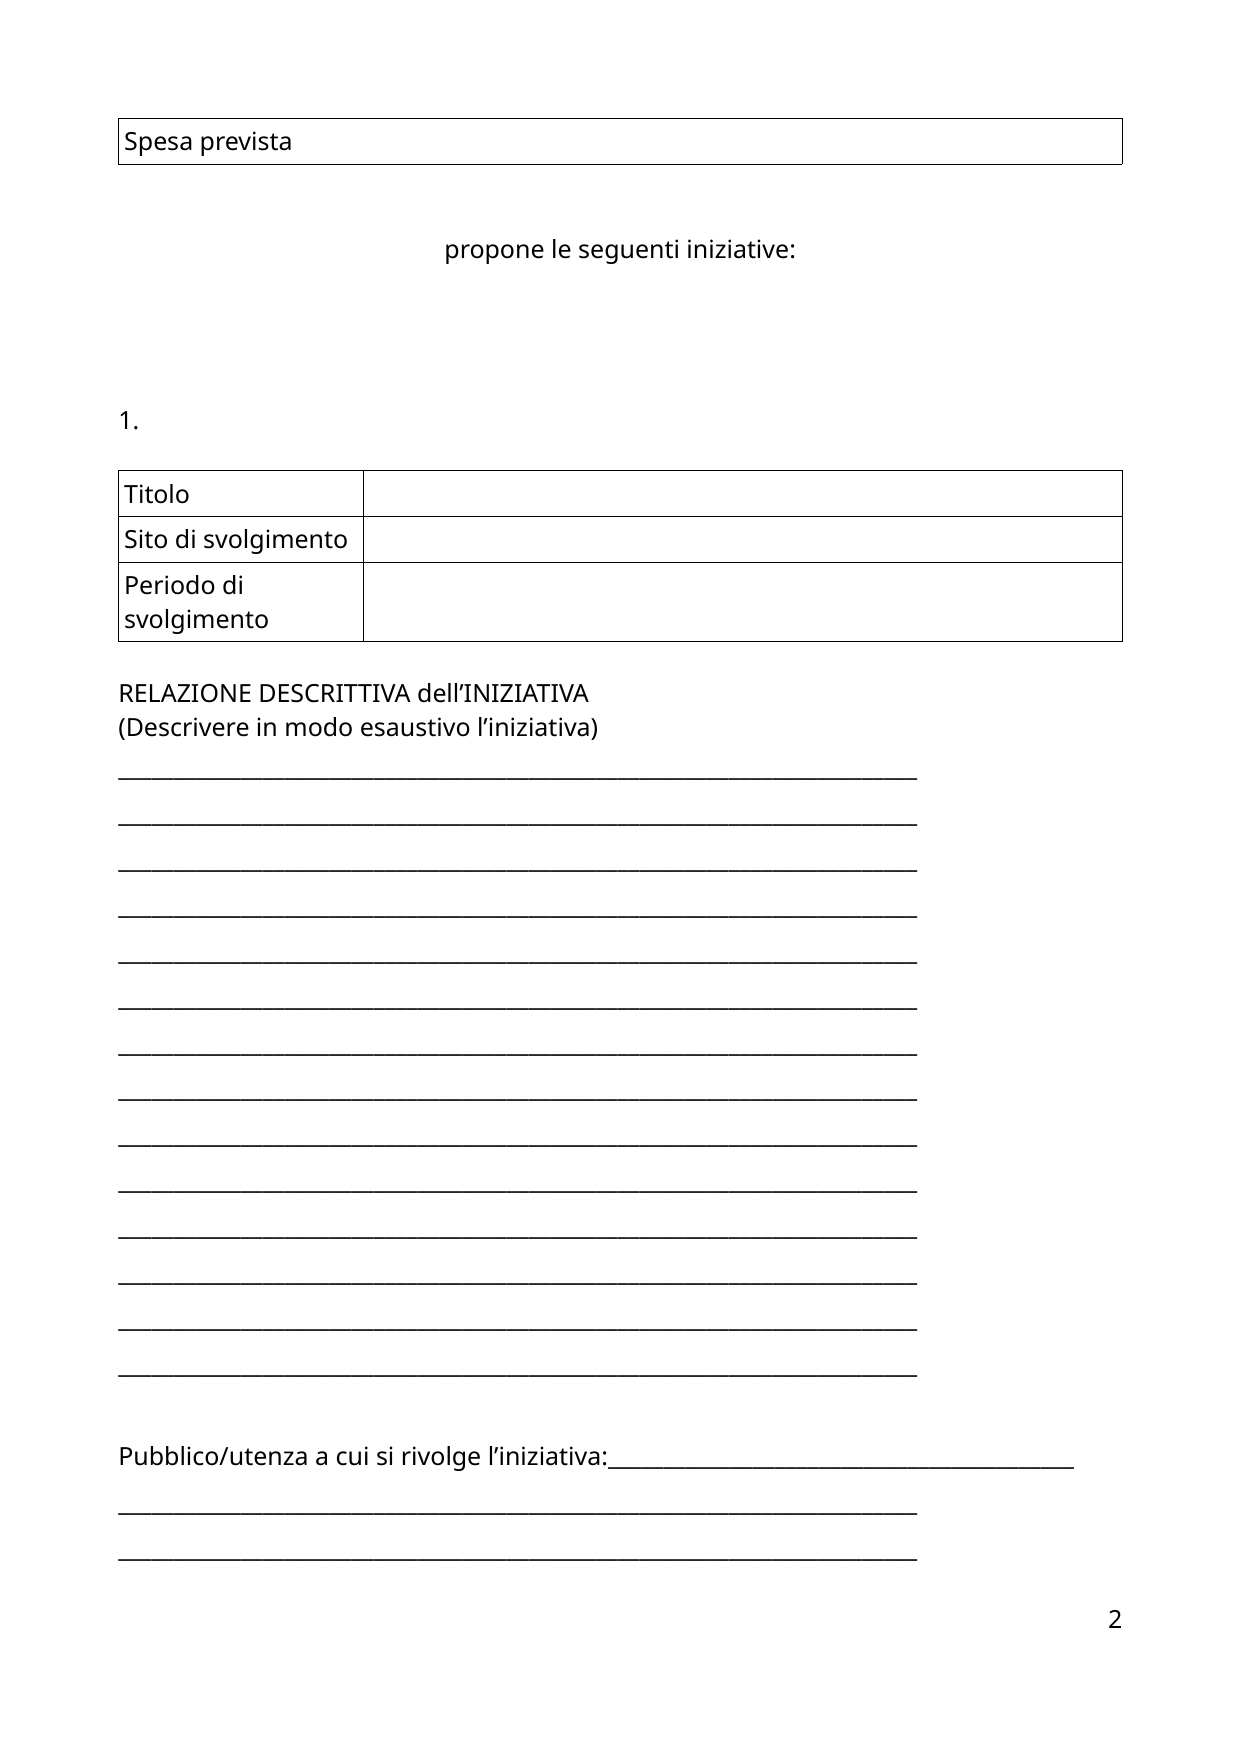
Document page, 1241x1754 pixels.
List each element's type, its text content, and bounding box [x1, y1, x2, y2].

text ________________________________________________________________________ [118, 749, 1122, 784]
text 1. [118, 402, 1122, 436]
table_header Titolo [119, 471, 363, 516]
text ________________________________________________________________________ [118, 1531, 1122, 1564]
text ________________________________________________________________________ [118, 1484, 1122, 1519]
text ________________________________________________________________________ [118, 1255, 1122, 1289]
table_cell [364, 563, 1122, 641]
text ________________________________________________________________________ [118, 1301, 1122, 1335]
text ________________________________________________________________________ [118, 979, 1122, 1013]
text ________________________________________________________________________ [118, 1071, 1122, 1105]
text ________________________________________________________________________ [118, 887, 1122, 921]
text propone le seguenti iniziative: [118, 232, 1122, 266]
text ________________________________________________________________________ [118, 1163, 1122, 1197]
text ________________________________________________________________________ [118, 796, 1122, 829]
text ________________________________________________________________________ [118, 1025, 1122, 1059]
text ________________________________________________________________________ [118, 841, 1122, 876]
table_cell Periodo di svolgimento [119, 563, 363, 641]
text ________________________________________________________________________ [118, 1117, 1122, 1151]
table_header [364, 471, 1122, 516]
table_header Spesa prevista [119, 119, 1122, 164]
table_cell Sito di svolgimento [119, 517, 363, 562]
text ________________________________________________________________________ [118, 933, 1122, 967]
text ________________________________________________________________________ [118, 1347, 1122, 1381]
text (Descrivere in modo esaustivo l’iniziativa) [118, 709, 1122, 744]
text ________________________________________________________________________ [118, 1209, 1122, 1243]
text RELAZIONE DESCRITTIVA dell’INIZIATIVA [118, 676, 1122, 709]
text Pubblico/utenza a cui si rivolge l’iniziativa:__________________________________________ [118, 1439, 1122, 1473]
table_cell [364, 517, 1122, 562]
